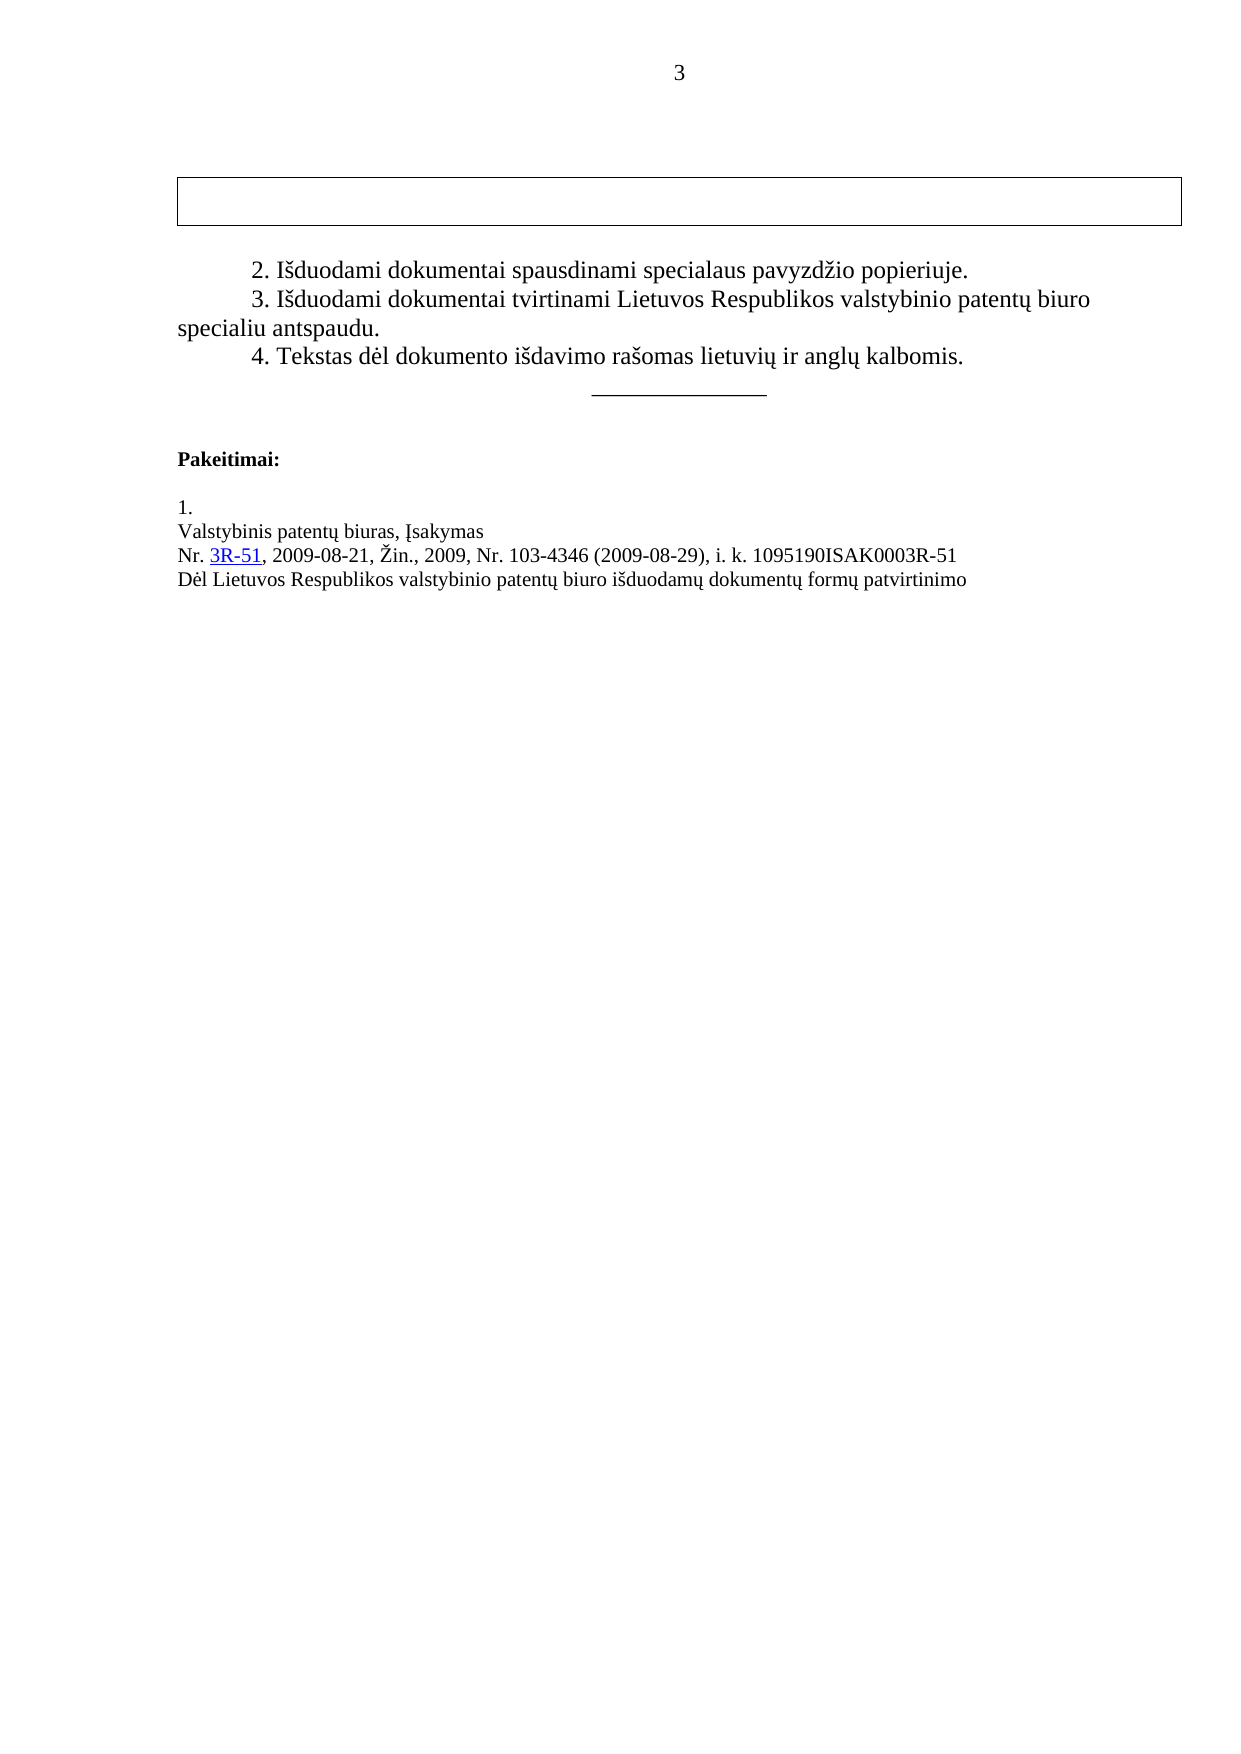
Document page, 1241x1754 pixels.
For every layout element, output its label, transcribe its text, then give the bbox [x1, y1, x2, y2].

text Pakeitimai: [177, 447, 1181, 471]
text Nr. 3R-51, 2009-08-21, Žin., 2009, Nr. 103-4346 (2009-08-29), i. k. 1095190ISAK0003R-51 [177, 543, 1181, 567]
text 1. [177, 495, 1181, 519]
text 3. Išduodami dokumentai tvirtinami Lietuvos Respublikos valstybinio patentų biuro specialiu antspaudu. [177, 284, 1181, 341]
text ______________ [177, 370, 1181, 399]
text 4. Tekstas dėl dokumento išdavimo rašomas lietuvių ir anglų kalbomis. [177, 341, 1181, 370]
text 2. Išduodami dokumentai spausdinami specialaus pavyzdžio popieriuje. [177, 255, 1181, 284]
table_cell [178, 178, 1181, 225]
text Dėl Lietuvos Respublikos valstybinio patentų biuro išduodamų dokumentų formų patvirtinimo [177, 567, 1181, 591]
text Valstybinis patentų biuras, Įsakymas [177, 519, 1181, 543]
